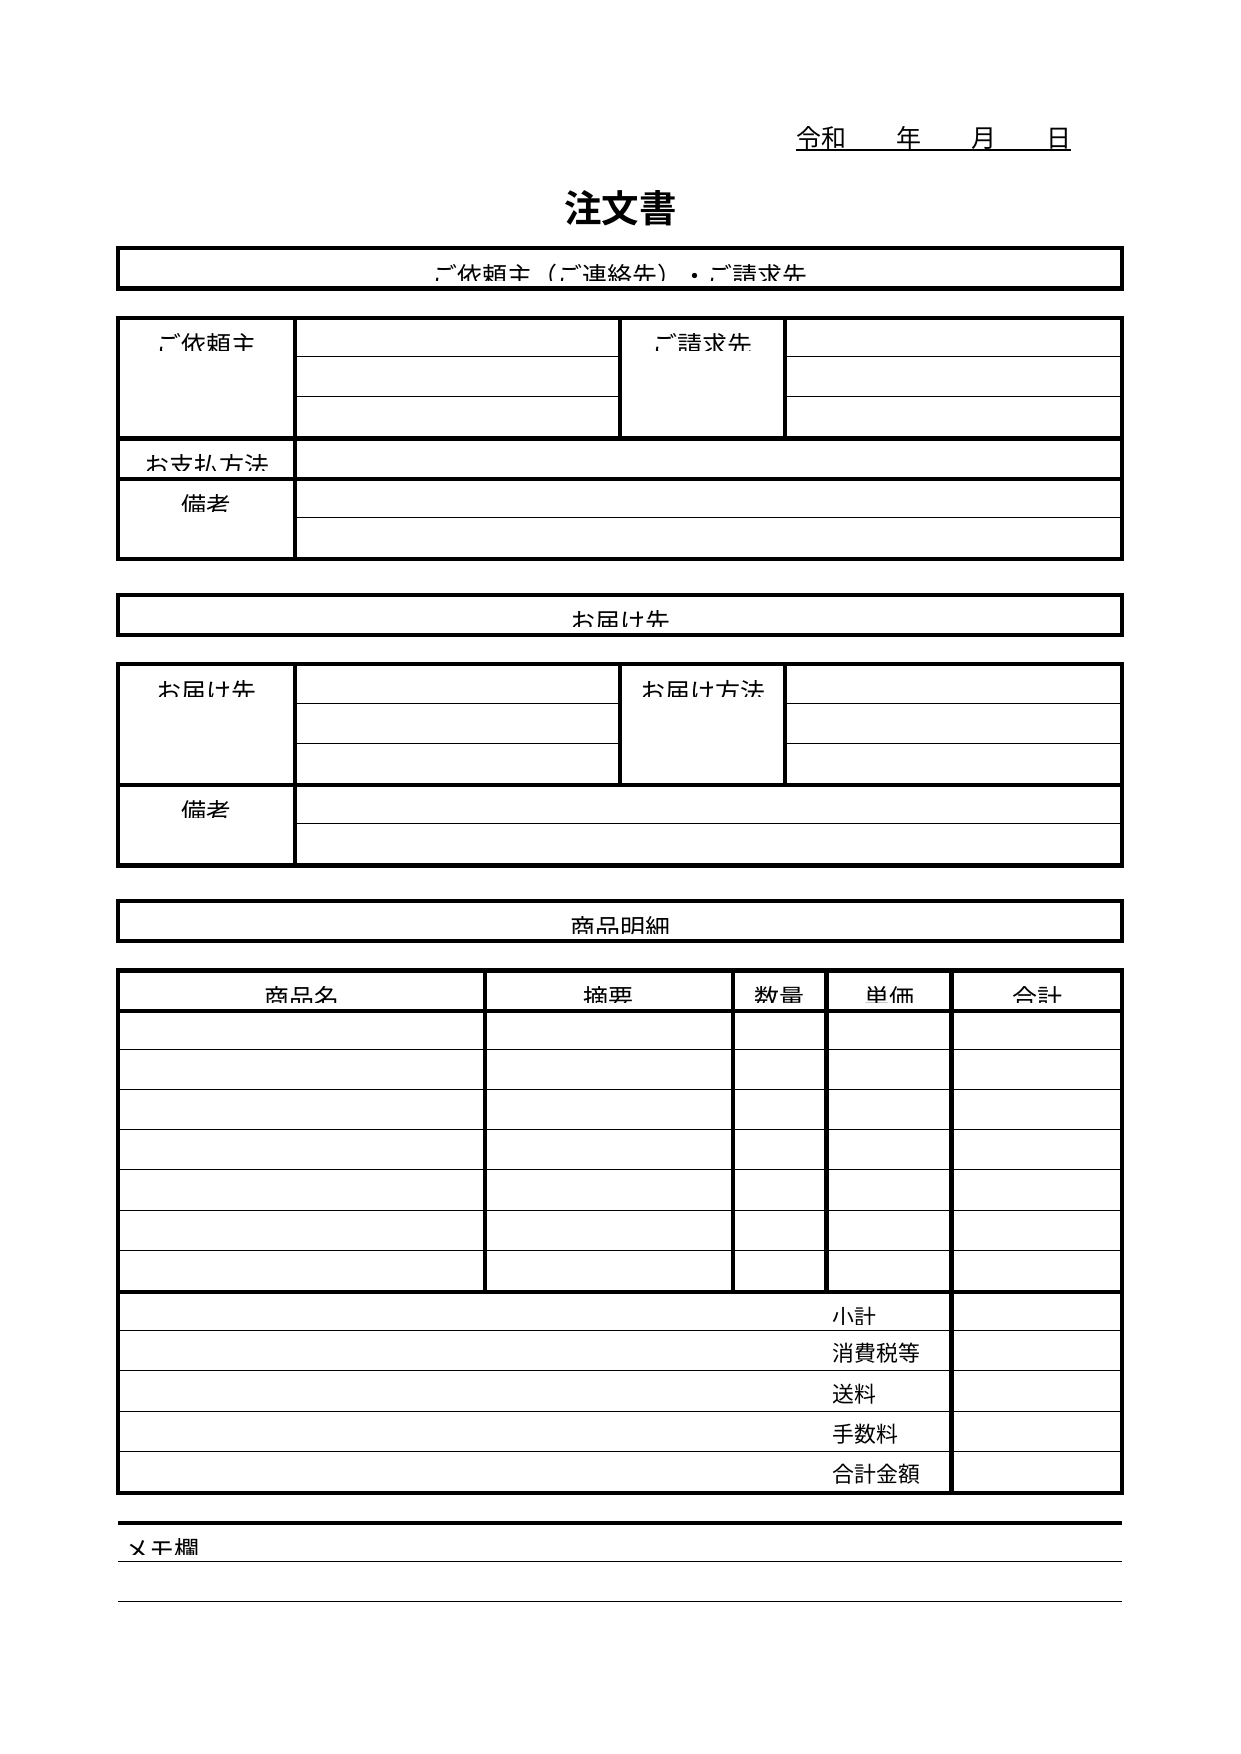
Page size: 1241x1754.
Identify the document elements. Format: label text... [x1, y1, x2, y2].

table_cell [622, 396, 783, 436]
table_cell [733, 1331, 826, 1370]
table_cell [297, 744, 618, 783]
table_cell [120, 356, 293, 396]
table_cell [120, 1170, 483, 1209]
table_cell [487, 1013, 731, 1049]
table_cell [829, 1211, 949, 1250]
table_cell [297, 441, 1120, 477]
table_cell [954, 1412, 1120, 1451]
table_cell [954, 1130, 1120, 1169]
table_cell [954, 1251, 1120, 1290]
table_cell ご依頼主 [120, 320, 293, 356]
table_cell [297, 704, 618, 743]
table_cell [120, 1412, 485, 1451]
table_header ご依頼主（ご連絡先）・ご請求先 [120, 250, 1120, 286]
table_cell [954, 1371, 1120, 1411]
table_cell [787, 397, 1120, 436]
table_cell [954, 1211, 1120, 1250]
table_cell [787, 704, 1120, 743]
table_cell [829, 1130, 949, 1169]
table_cell 送料 [826, 1371, 949, 1411]
table_cell [735, 1211, 824, 1250]
table_cell [735, 1170, 824, 1209]
table_cell [622, 356, 783, 396]
table_cell [735, 1013, 824, 1049]
table_cell [487, 1130, 731, 1169]
table_cell [829, 1170, 949, 1209]
table_cell [954, 1452, 1120, 1491]
table_cell 数量 [735, 973, 824, 1008]
table_cell 備考 [120, 481, 293, 517]
table_cell 商品明細 [120, 903, 1120, 939]
table_cell 摘要 [487, 973, 731, 1008]
table_cell [120, 703, 293, 743]
table_cell [118, 1495, 1122, 1521]
table_cell [735, 1090, 824, 1129]
table_cell [954, 1170, 1120, 1209]
table_cell 商品名 [120, 973, 483, 1008]
table_cell お届け方法 [622, 666, 783, 702]
table_cell [829, 1013, 949, 1049]
table_cell メモ欄 [118, 1525, 1122, 1561]
table_cell お届け先 [120, 666, 293, 702]
table_cell 消費税等 [826, 1331, 949, 1370]
table_cell [954, 1013, 1120, 1049]
table_cell [120, 743, 293, 783]
table_cell [787, 744, 1120, 783]
table_cell [297, 397, 618, 436]
table_cell [485, 1452, 733, 1491]
table_cell [622, 743, 783, 783]
table_cell [487, 1050, 731, 1089]
text 令和 年 月 日 [796, 118, 1122, 154]
table_cell [118, 868, 1122, 899]
table_cell [487, 1170, 731, 1209]
table_cell 合計 [954, 973, 1120, 1008]
table_cell [787, 320, 1120, 356]
table_cell [829, 1251, 949, 1290]
table_cell [954, 1294, 1120, 1330]
table_cell [735, 1050, 824, 1089]
table_cell [954, 1090, 1120, 1129]
table_cell [120, 1331, 485, 1370]
table_cell [120, 1251, 483, 1290]
table_cell [487, 1090, 731, 1129]
table_cell [733, 1294, 826, 1330]
table_cell [485, 1371, 733, 1411]
table_cell [120, 1013, 483, 1049]
table_cell [733, 1371, 826, 1411]
table_cell [733, 1452, 826, 1491]
table_cell [485, 1412, 733, 1451]
table_cell [120, 396, 293, 436]
table_cell [297, 518, 1120, 557]
table_cell [120, 1294, 485, 1330]
table_cell [297, 357, 618, 396]
table_cell [120, 1452, 485, 1491]
table_cell [829, 1090, 949, 1129]
table_cell 備考 [120, 787, 293, 823]
table_cell [118, 291, 1122, 316]
table_cell [120, 1090, 483, 1129]
table_cell [120, 1130, 483, 1169]
table_cell [487, 1211, 731, 1250]
table_cell [954, 1331, 1120, 1370]
table_cell [120, 823, 293, 863]
table_cell [297, 320, 618, 356]
table_cell [120, 1371, 485, 1411]
table_cell 小計 [826, 1294, 949, 1330]
table_cell [787, 357, 1120, 396]
table_cell ご請求先 [622, 320, 783, 356]
table_cell お届け先 [120, 597, 1120, 633]
table_cell [118, 1562, 1122, 1601]
table_cell [829, 1050, 949, 1089]
table_cell [297, 666, 618, 702]
table_cell 合計金額 [826, 1452, 949, 1491]
table_cell [735, 1251, 824, 1290]
table_cell [118, 943, 1122, 968]
table_cell [735, 1130, 824, 1169]
table_cell [297, 481, 1120, 517]
table_cell 手数料 [826, 1412, 949, 1451]
table_cell [733, 1412, 826, 1451]
title 注文書 [118, 179, 1122, 234]
table_cell [120, 1211, 483, 1250]
table_cell お支払方法 [120, 441, 293, 477]
table_cell [297, 824, 1120, 863]
table_cell [120, 517, 293, 557]
table_cell [118, 561, 1122, 592]
table_cell [120, 1050, 483, 1089]
table_cell [485, 1331, 733, 1370]
table_cell [118, 637, 1122, 662]
table_cell [297, 787, 1120, 823]
table_cell [487, 1251, 731, 1290]
table_cell [954, 1050, 1120, 1089]
table_cell 単価 [829, 973, 949, 1008]
table_cell [787, 666, 1120, 702]
table_cell [485, 1294, 733, 1330]
table_cell [622, 703, 783, 743]
